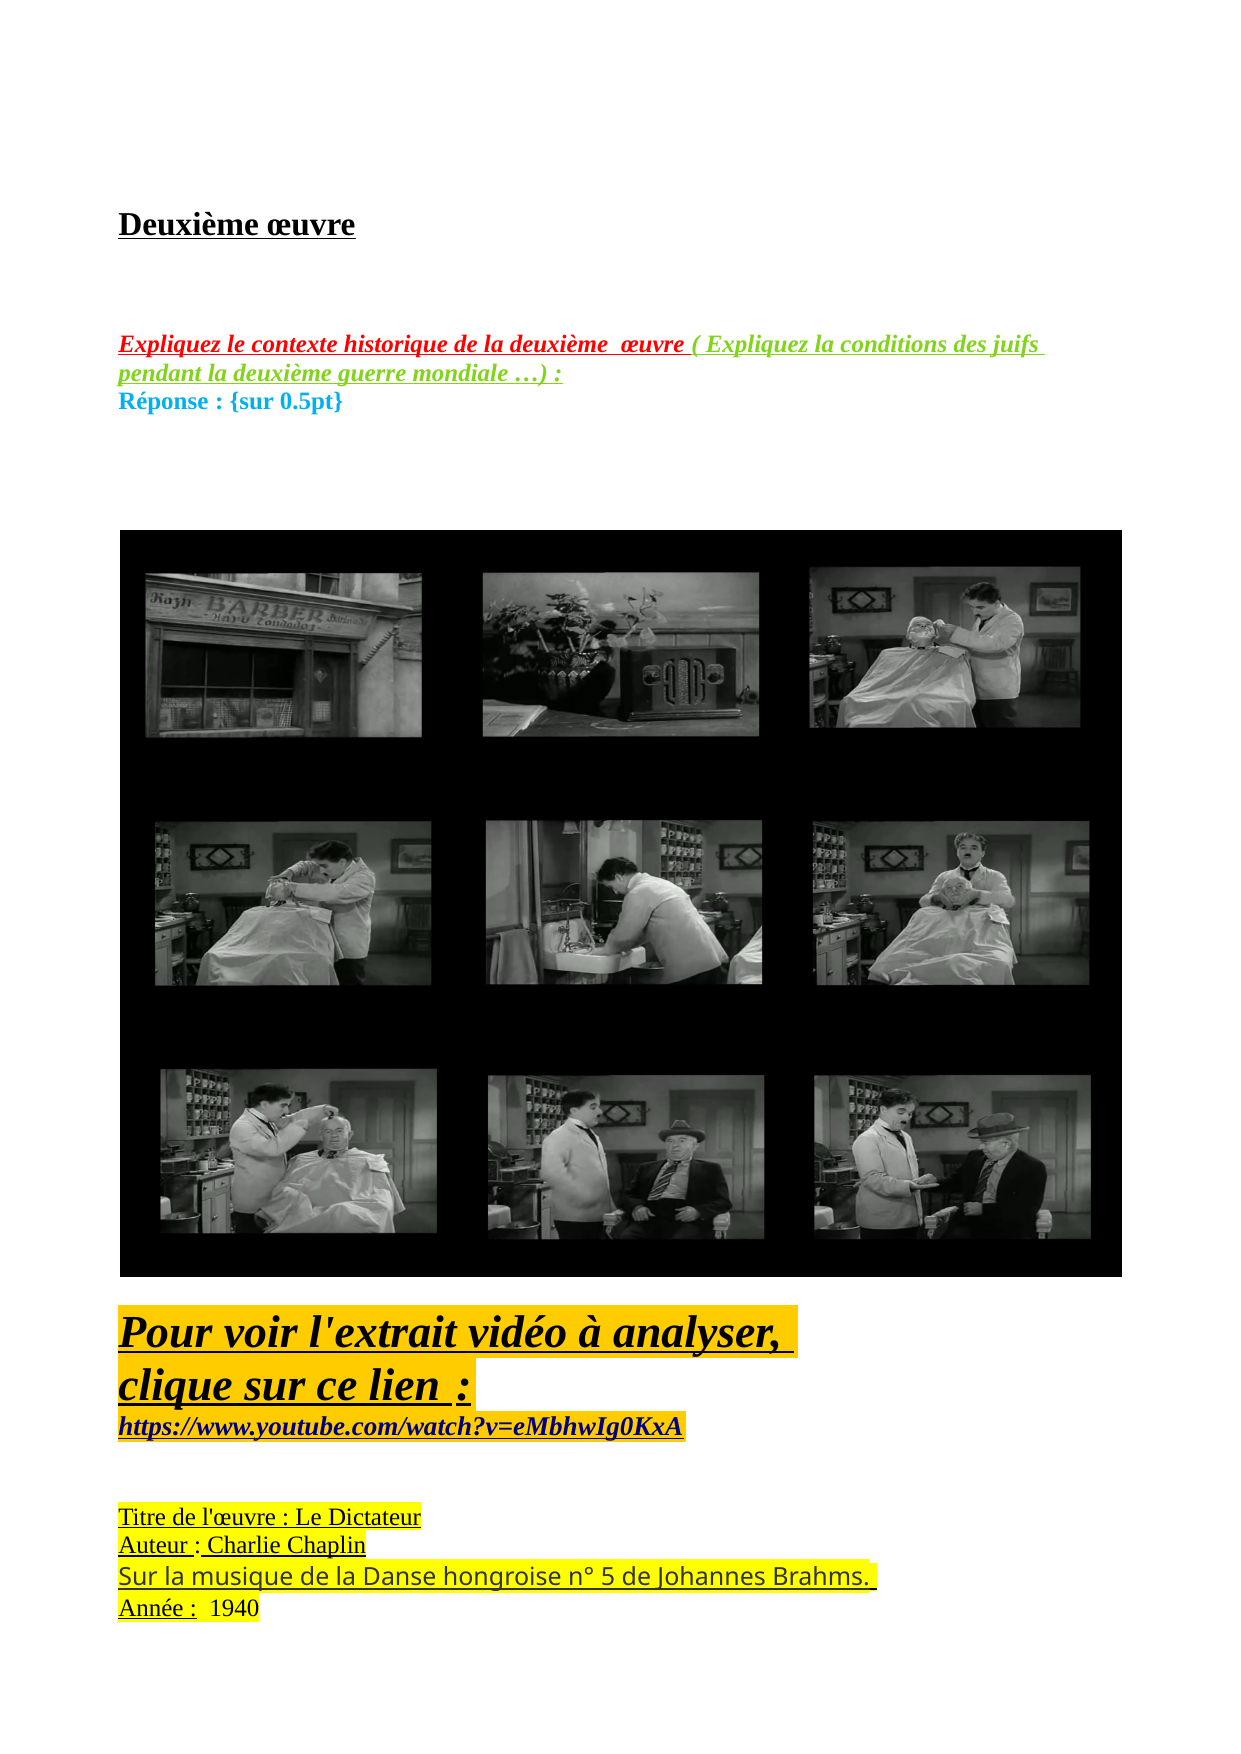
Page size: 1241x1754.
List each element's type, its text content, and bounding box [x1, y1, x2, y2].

text Expliquez le contexte historique de la deuxième œuvre ( Expliquez la conditions des juifs pendant la deuxième guerre mondiale …) : [118, 329, 1122, 386]
text Auteur : Charlie Chaplin [118, 1530, 1122, 1559]
text Deuxième œuvre [118, 204, 1122, 243]
text Pour voir l'extrait vidéo à analyser, [118, 1305, 1122, 1358]
picture [118, 530, 1122, 1277]
text Réponse : {sur 0.5pt} [118, 386, 1122, 415]
text Sur la musique de la Danse hongroise n° 5 de Johannes Brahms. [118, 1559, 1122, 1593]
text Titre de l'œuvre : Le Dictateur [118, 1502, 1122, 1530]
text clique sur ce lien : [118, 1358, 1122, 1411]
text https://www.youtube.com/watch?v=eMbhwIg0KxA [118, 1411, 1122, 1442]
text Année : 1940 [118, 1593, 1122, 1622]
